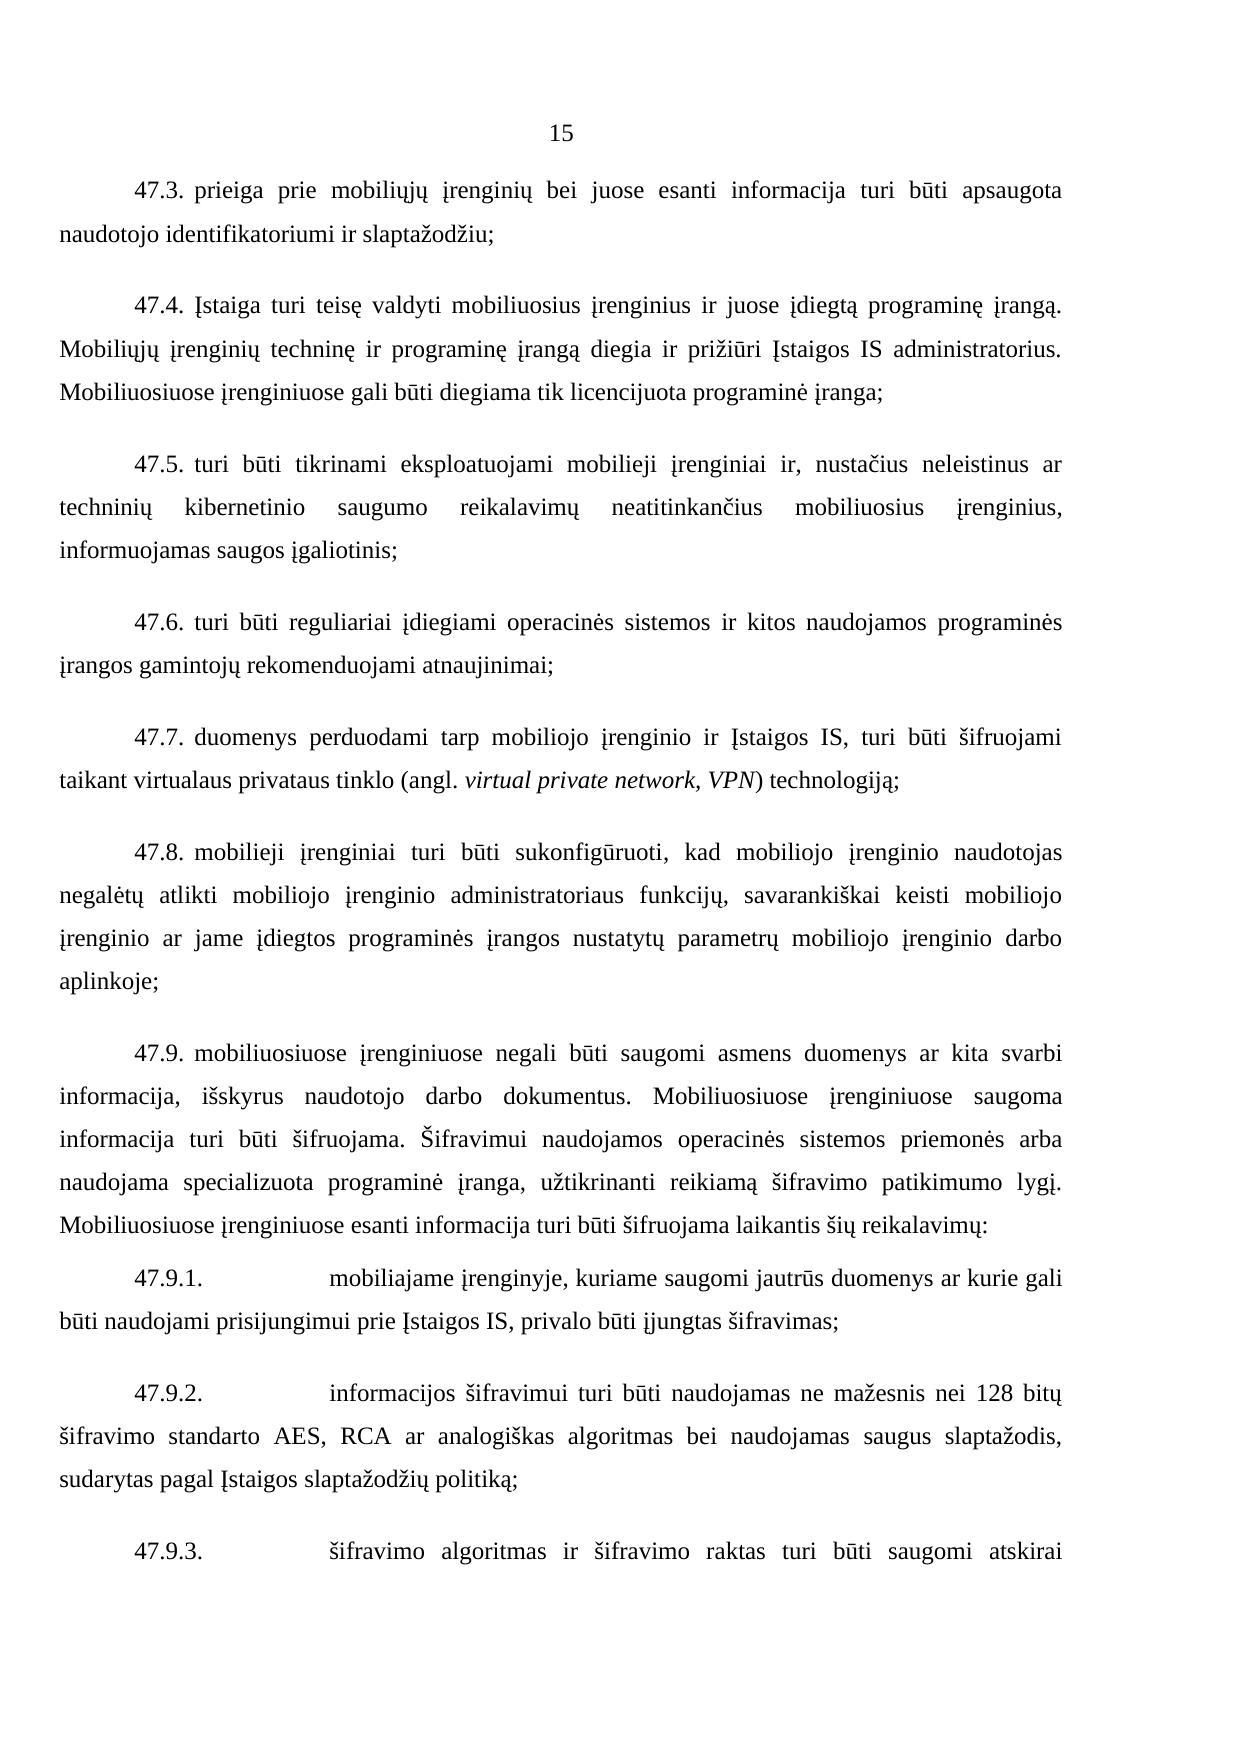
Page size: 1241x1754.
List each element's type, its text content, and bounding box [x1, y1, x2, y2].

text 47.9. mobiliuosiuose įrenginiuose negali būti saugomi asmens duomenys ar kita svarbi informacija, išskyrus naudotojo darbo dokumentus. Mobiliuosiuose įrenginiuose saugoma informacija turi būti šifruojama. Šifravimui naudojamos operacinės sistemos priemonės arba naudojama specializuota programinė įranga, užtikrinanti reikiamą šifravimo patikimumo lygį. Mobiliuosiuose įrenginiuose esanti informacija turi būti šifruojama laikantis šių reikalavimų: [59, 1038, 1063, 1239]
text 47.9.3. šifravimo algoritmas ir šifravimo raktas turi būti saugomi atskirai [59, 1536, 1063, 1565]
text 47.8. mobilieji įrenginiai turi būti sukonfigūruoti, kad mobiliojo įrenginio naudotojas negalėtų atlikti mobiliojo įrenginio administratoriaus funkcijų, savarankiškai keisti mobiliojo įrenginio ar jame įdiegtos programinės įrangos nustatytų parametrų mobiliojo įrenginio darbo aplinkoje; [59, 837, 1063, 995]
text 47.6. turi būti reguliariai įdiegiami operacinės sistemos ir kitos naudojamos programinės įrangos gamintojų rekomenduojami atnaujinimai; [59, 607, 1063, 679]
text 47.3. prieiga prie mobiliųjų įrenginių bei juose esanti informacija turi būti apsaugota naudotojo identifikatoriumi ir slaptažodžiu; [59, 176, 1063, 247]
text 47.9.2. informacijos šifravimui turi būti naudojamas ne mažesnis nei 128 bitų šifravimo standarto AES, RCA ar analogiškas algoritmas bei naudojamas saugus slaptažodis, sudarytas pagal Įstaigos slaptažodžių politiką; [59, 1378, 1063, 1493]
text 47.5. turi būti tikrinami eksploatuojami mobilieji įrenginiai ir, nustačius neleistinus ar techninių kibernetinio saugumo reikalavimų neatitinkančius mobiliuosius įrenginius, informuojamas saugos įgaliotinis; [59, 449, 1063, 564]
text 47.4. Įstaiga turi teisę valdyti mobiliuosius įrenginius ir juose įdiegtą programinę įrangą. Mobiliųjų įrenginių techninę ir programinę įrangą diegia ir prižiūri Įstaigos IS administratorius. Mobiliuosiuose įrenginiuose gali būti diegiama tik licencijuota programinė įranga; [59, 291, 1063, 406]
text 47.7. duomenys perduodami tarp mobiliojo įrenginio ir Įstaigos IS, turi būti šifruojami taikant virtualaus privataus tinklo (angl. virtual private network, VPN) technologiją; [59, 722, 1063, 794]
text 47.9.1. mobiliajame įrenginyje, kuriame saugomi jautrūs duomenys ar kurie gali būti naudojami prisijungimui prie Įstaigos IS, privalo būti įjungtas šifravimas; [59, 1263, 1063, 1335]
